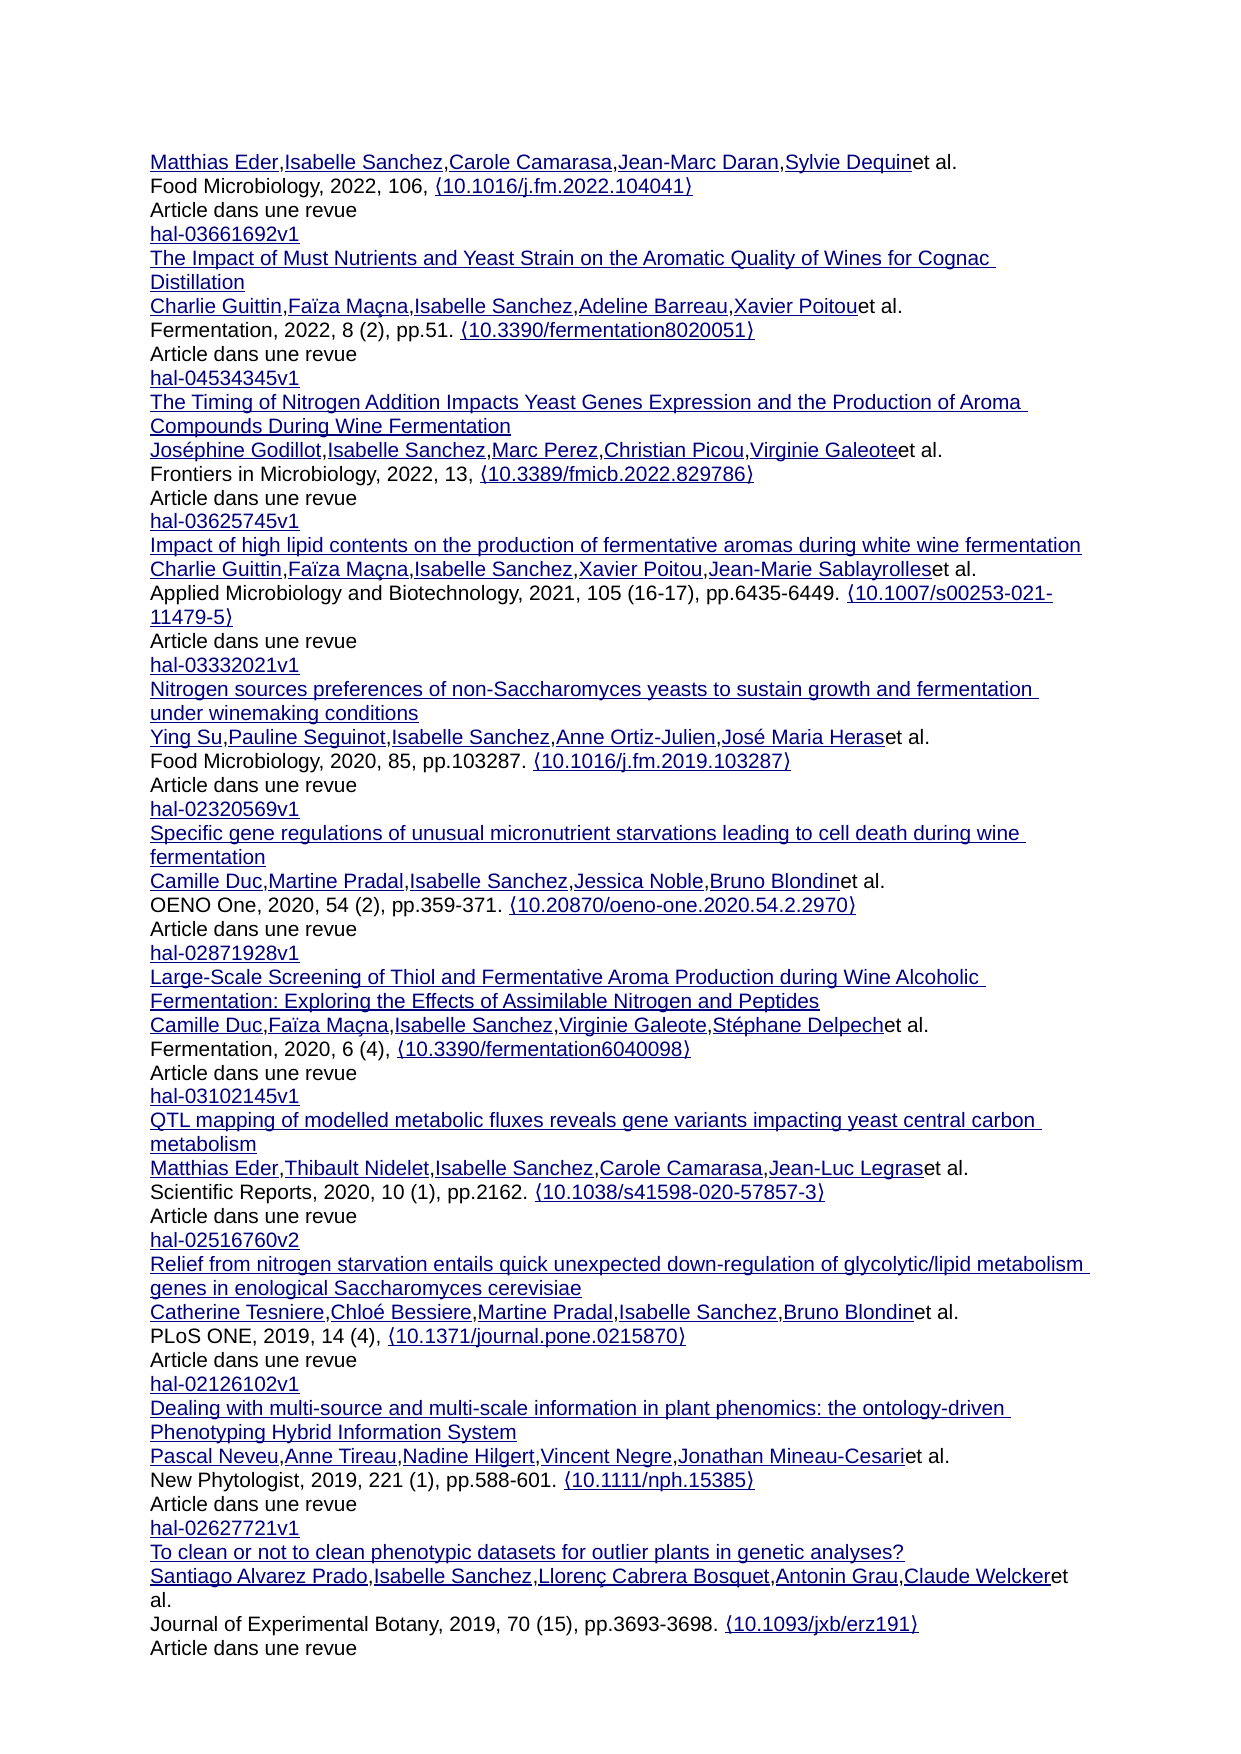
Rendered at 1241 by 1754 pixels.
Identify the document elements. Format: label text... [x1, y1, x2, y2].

table_cell genes in enological Saccharomyces cerevisiae Catherine Tesniere,Chloé Bessiere,Martine Pradal,Isabelle Sanchez,Bruno Blondinet al. PLoS ONE, 2019, 14 (4), ⟨10.1371/journal.pone.0215870⟩ Article dans une revue hal-02126102v1 [150, 1274, 1090, 1396]
table_cell Large-Scale Screening of Thiol and Fermentative Aroma Production during Wine Alcoholic Fermentation: Exploring the Effects of Assimilable Nitrogen and Peptides Camille Duc,Faïza Maçna,Isabelle Sanchez,Virginie Galeote,Stéphane Delpechet al. Fermentation, 2020, 6 (4), ⟨10.3390/fermentation6040098⟩ Article dans une revue hal-03102145v1 [150, 965, 1090, 1108]
table_cell Dealing with multi-source and multi-scale information in plant phenomics: the ontology-driven Phenotyping Hybrid Information System Pascal Neveu,Anne Tireau,Nadine Hilgert,Vincent Negre,Jonathan Mineau-Cesariet al. New Phytologist, 2019, 221 (1), pp.588-601. ⟨10.1111/nph.15385⟩ Article dans une revue hal-02627721v1 [150, 1396, 1090, 1539]
table_cell The Impact of Must Nutrients and Yeast Strain on the Aromatic Quality of Wines for Cognac Distillation Charlie Guittin,Faïza Maçna,Isabelle Sanchez,Adeline Barreau,Xavier Poitouet al. Fermentation, 2022, 8 (2), pp.51. ⟨10.3390/fermentation8020051⟩ Article dans une revue hal-04534345v1 [150, 246, 1090, 389]
table_cell The Timing of Nitrogen Addition Impacts Yeast Genes Expression and the Production of Aroma Compounds During Wine Fermentation Joséphine Godillot,Isabelle Sanchez,Marc Perez,Christian Picou,Virginie Galeoteet al. Frontiers in Microbiology, 2022, 13, ⟨10.3389/fmicb.2022.829786⟩ Article dans une revue hal-03625745v1 [150, 390, 1090, 533]
table_cell Nitrogen sources preferences of non-Saccharomyces yeasts to sustain growth and fermentation under winemaking conditions Ying Su,Pauline Seguinot,Isabelle Sanchez,Anne Ortiz-Julien,José Maria Heraset al. Food Microbiology, 2020, 85, pp.103287. ⟨10.1016/j.fm.2019.103287⟩ Article dans une revue hal-02320569v1 [150, 677, 1090, 821]
table_cell To clean or not to clean phenotypic datasets for outlier plants in genetic analyses? Santiago Alvarez Prado,Isabelle Sanchez,Llorenç Cabrera Bosquet,Antonin Grau,Claude Welckeret al. Journal of Experimental Botany, 2019, 70 (15), pp.3693-3698. ⟨10.1093/jxb/erz191⟩ Article dans une revue [150, 1540, 1090, 1659]
table_cell QTL mapping of modelled metabolic fluxes reveals gene variants impacting yeast central carbon metabolism Matthias Eder,Thibault Nidelet,Isabelle Sanchez,Carole Camarasa,Jean-Luc Legraset al. Scientific Reports, 2020, 10 (1), pp.2162. ⟨10.1038/s41598-020-57857-3⟩ Article dans une revue hal-02516760v2 [150, 1108, 1090, 1252]
table_cell Impact of high lipid contents on the production of fermentative aromas during white wine fermentation Charlie Guittin,Faïza Maçna,Isabelle Sanchez,Xavier Poitou,Jean-Marie Sablayrolleset al. Applied Microbiology and Biotechnology, 2021, 105 (16-17), pp.6435-6449. ⟨10.1007/s00253-021-11479-5⟩ Article dans une revue hal-03332021v1 [150, 533, 1090, 677]
table_cell Relief from nitrogen starvation entails quick unexpected down-regulation of glycolytic/lipid metabolism [150, 1252, 1090, 1273]
table_cell Matthias Eder,Isabelle Sanchez,Carole Camarasa,Jean-Marc Daran,Sylvie Dequinet al. Food Microbiology, 2022, 106, ⟨10.1016/j.fm.2022.104041⟩ Article dans une revue hal-03661692v1 [150, 150, 1090, 246]
table_cell Specific gene regulations of unusual micronutrient starvations leading to cell death during wine fermentation Camille Duc,Martine Pradal,Isabelle Sanchez,Jessica Noble,Bruno Blondinet al. OENO One, 2020, 54 (2), pp.359-371. ⟨10.20870/oeno-one.2020.54.2.2970⟩ Article dans une revue hal-02871928v1 [150, 821, 1090, 964]
